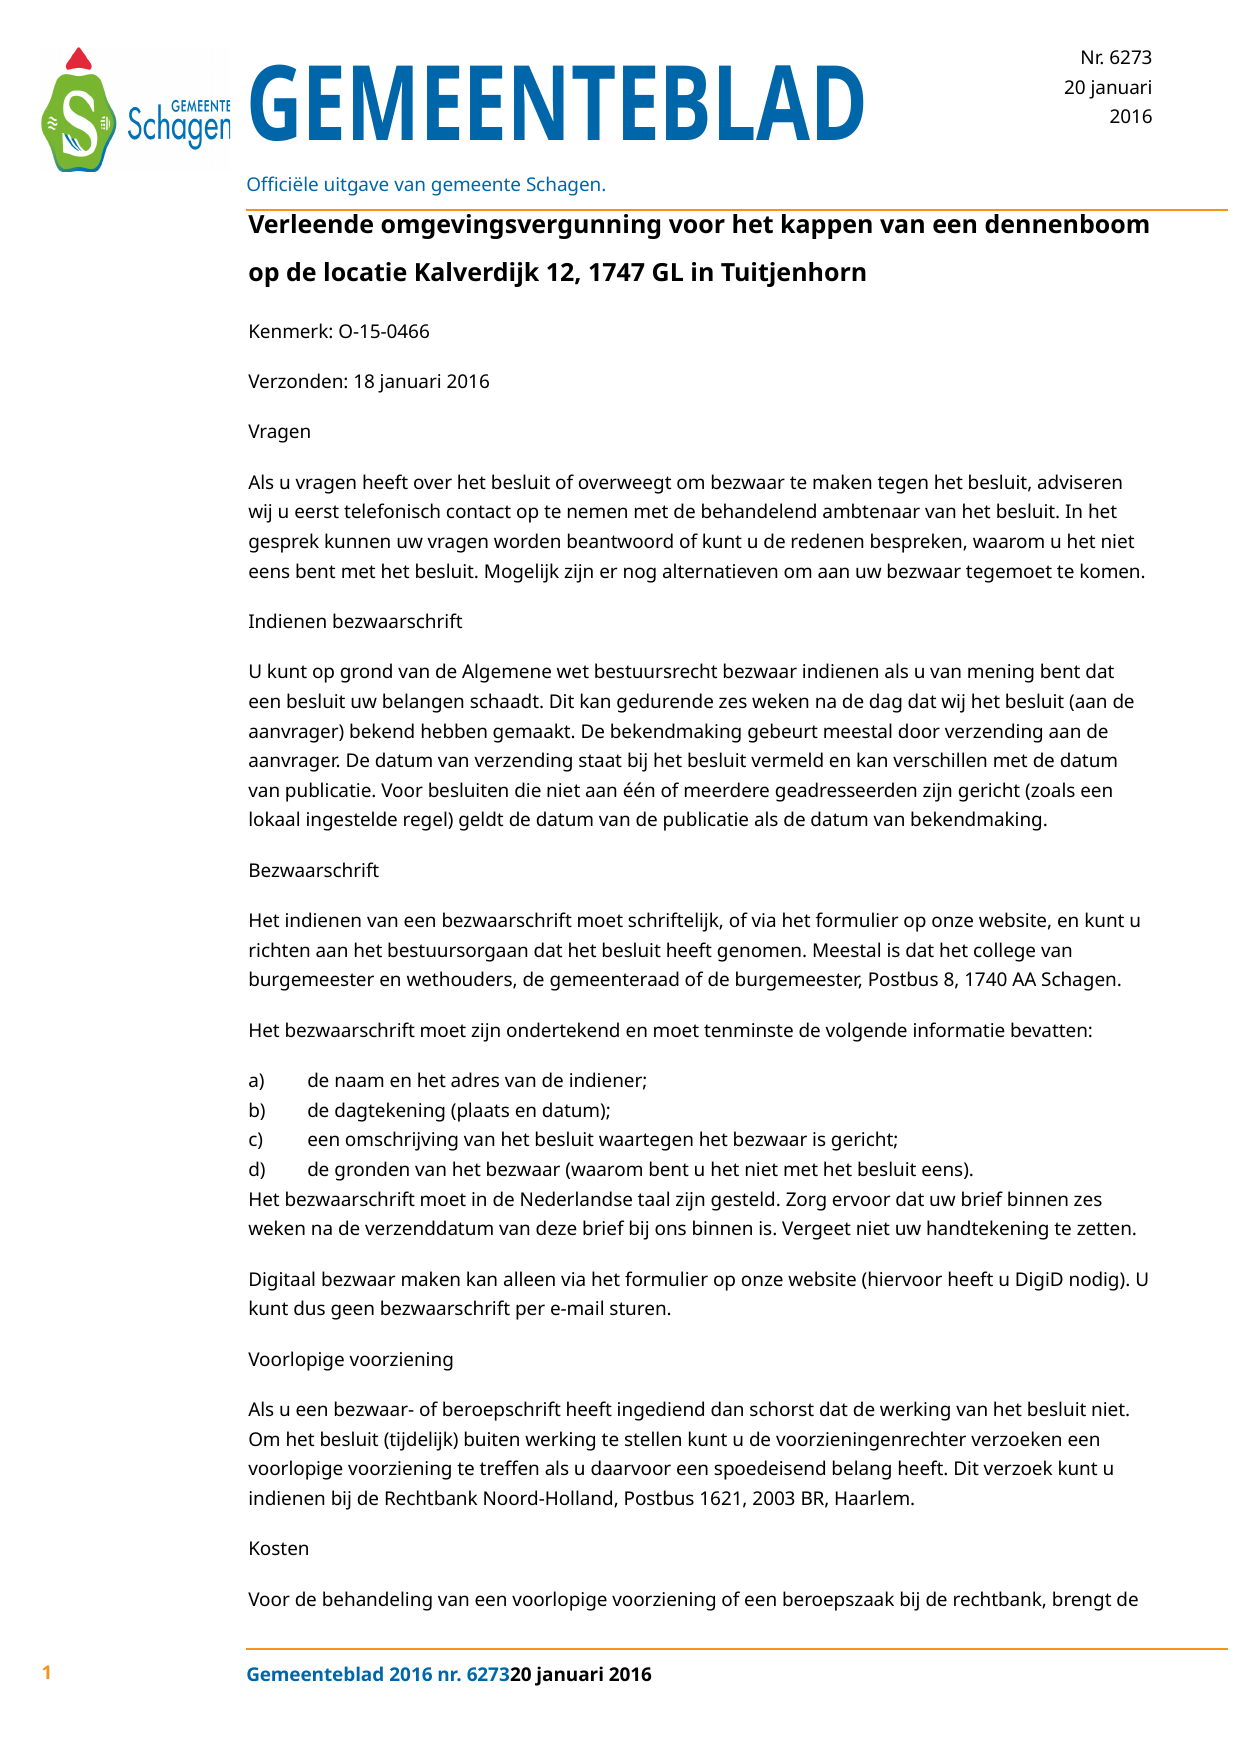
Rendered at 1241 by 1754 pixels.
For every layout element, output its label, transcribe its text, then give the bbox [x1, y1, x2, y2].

list een omschrijving van het besluit waartegen het bezwaar is gericht; [248, 1127, 1152, 1152]
text Verzonden: 18 januari 2016 [248, 368, 1152, 394]
text Als u vragen heeft over het besluit of overweegt om bezwaar te maken tegen het besluit, adviseren wij u eerst telefonisch contact op te nemen met de behandelend ambtenaar van het besluit. In het gesprek kunnen uw vragen worden beantwoord of kunt u de redenen bespreken, waarom u het niet eens bent met het besluit. Mogelijk zijn er nog alternatieven om aan uw bezwaar tegemoet te komen. [248, 469, 1152, 584]
text Het indienen van een bezwaarschrift moet schriftelijk, of via het formulier op onze website, en kunt u richten aan het bestuursorgaan dat het besluit heeft genomen. Meestal is dat het college van burgemeester en wethouders, de gemeenteraad of de burgemeester, Postbus 8, 1740 AA Schagen. [248, 907, 1152, 992]
text Als u een bezwaar- of beroepschrift heeft ingediend dan schorst dat de werking van het besluit niet. Om het besluit (tijdelijk) buiten werking te stellen kunt u de voorzieningenrechter verzoeken een voorlopige voorziening te treffen als u daarvoor een spoedeisend belang heeft. Dit verzoek kunt u indienen bij de Rechtbank Noord-Holland, Postbus 1621, 2003 BR, Haarlem. [248, 1396, 1152, 1511]
text U kunt op grond van de Algemene wet bestuursrecht bezwaar indienen als u van mening bent dat een besluit uw belangen schaadt. Dit kan gedurende zes weken na de dag dat wij het besluit (aan de aanvrager) bekend hebben gemaakt. De bekendmaking gebeurt meestal door verzending aan de aanvrager. De datum van verzending staat bij het besluit vermeld en kan verschillen met de datum van publicatie. Voor besluiten die niet aan één of meerdere geadresseerden zijn gericht (zoals een lokaal ingestelde regel) geldt de datum van de publicatie als de datum van bekendmaking. [248, 659, 1152, 832]
text Kosten [248, 1535, 1152, 1561]
text Voor de behandeling van een voorlopige voorziening of een beroepszaak bij de rechtbank, brengt de [248, 1586, 1152, 1612]
list de dagtekening (plaats en datum); [248, 1097, 1152, 1123]
list de naam en het adres van de indiener; [248, 1067, 1152, 1093]
text Verleende omgevingsvergunning voor het kappen van een dennenboom op de locatie Kalverdijk 12, 1747 GL in Tuitjenhorn [248, 211, 1152, 288]
text Bezwaarschrift [248, 857, 1152, 883]
picture [41, 47, 231, 172]
list de gronden van het bezwaar (waarom bent u het niet met het besluit eens). [248, 1156, 1152, 1182]
text Het bezwaarschrift moet in de Nederlandse taal zijn gesteld. Zorg ervoor dat uw brief binnen zes weken na de verzenddatum van deze brief bij ons binnen is. Vergeet niet uw handtekening te zetten. [248, 1186, 1152, 1241]
text Vragen [248, 419, 1152, 444]
text Het bezwaarschrift moet zijn ondertekend en moet tenminste de volgende informatie bevatten: [248, 1017, 1152, 1043]
text Digitaal bezwaar maken kan alleen via het formulier op onze website (hiervoor heeft u DigiD nodig). U kunt dus geen bezwaarschrift per e-mail sturen. [248, 1266, 1152, 1321]
text Indienen bezwaarschrift [248, 608, 1152, 634]
text Kenmerk: O-15-0466 [248, 318, 1152, 344]
text Voorlopige voorziening [248, 1346, 1152, 1372]
